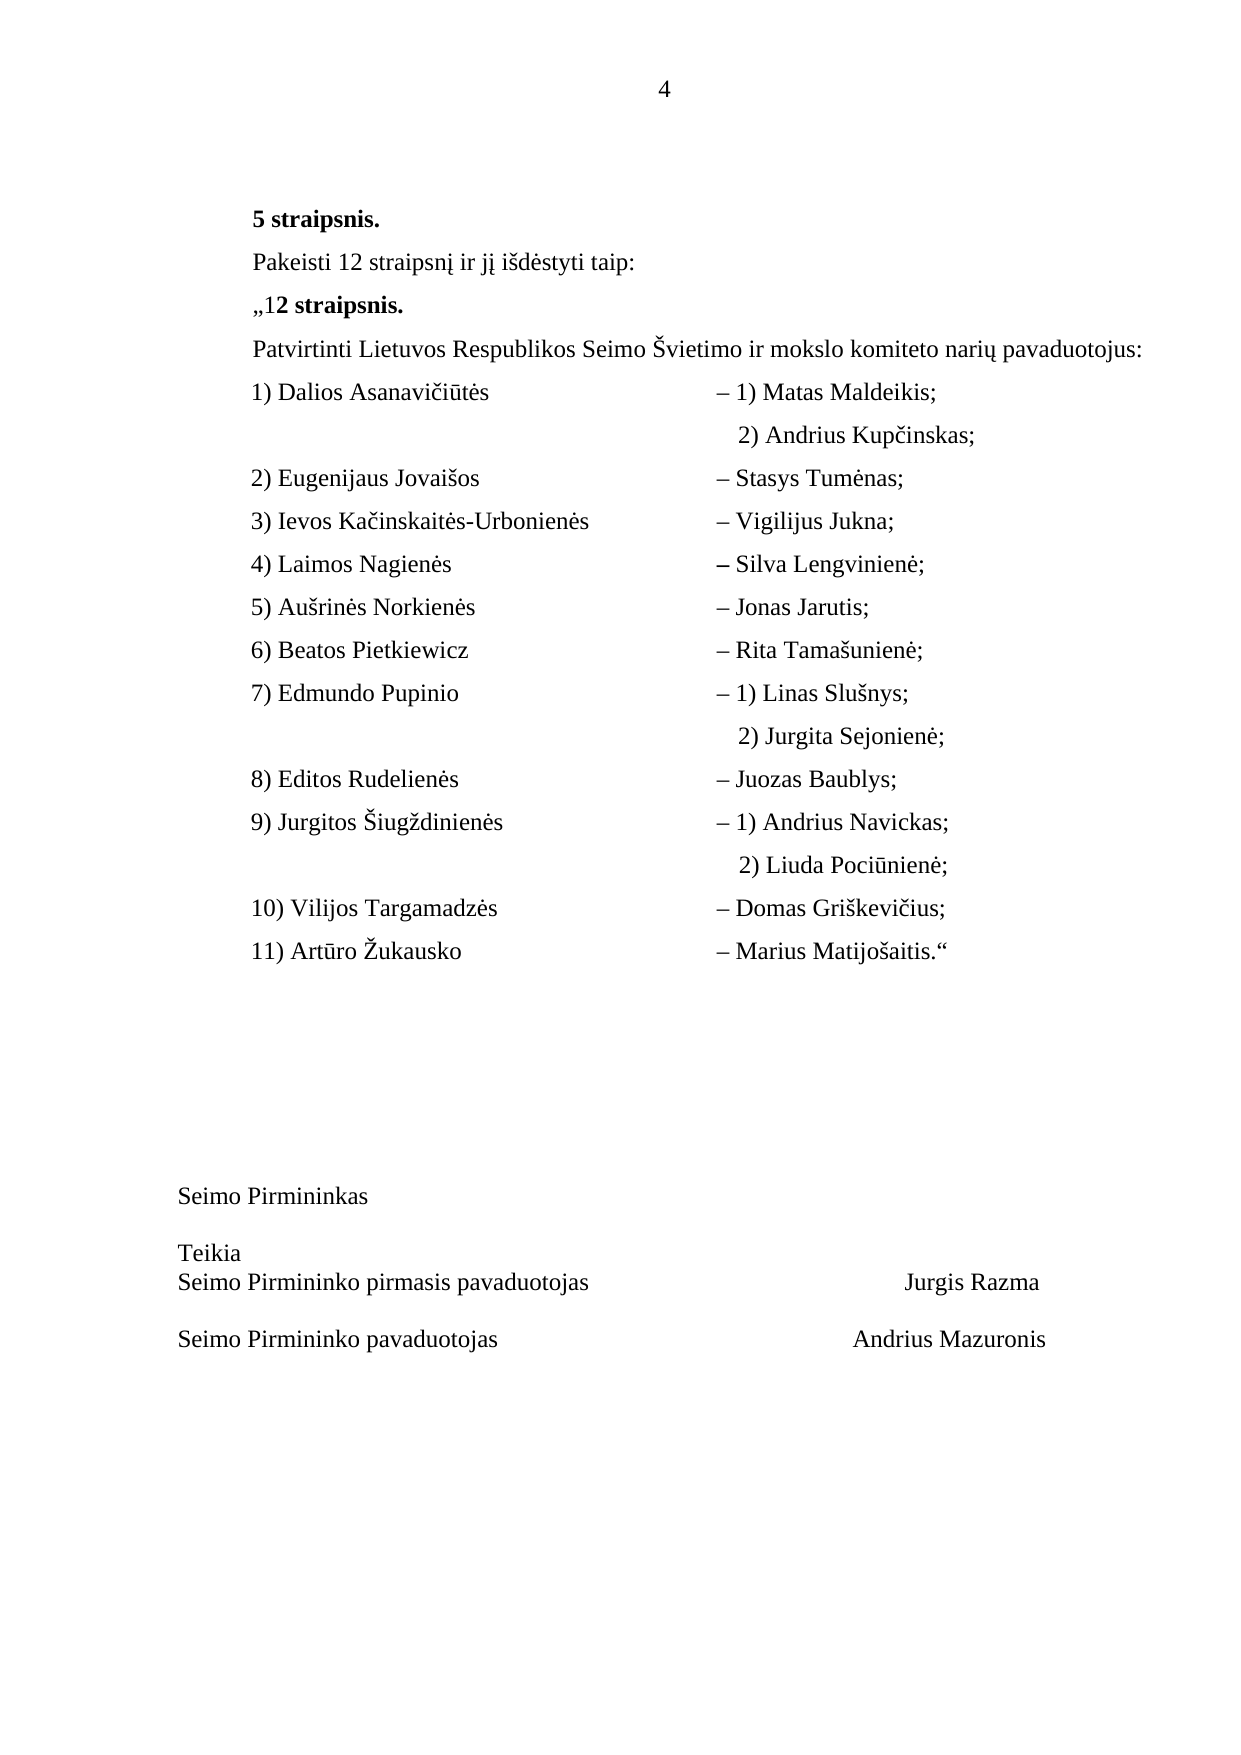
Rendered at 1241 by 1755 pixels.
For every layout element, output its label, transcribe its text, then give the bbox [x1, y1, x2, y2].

table_cell 10) Vilijos Targamadzės [236, 894, 691, 936]
table_cell – Silva Lengvinienė; [691, 549, 1151, 592]
table_header 1) Dalios Asanavičiūtės [236, 377, 691, 463]
text Seimo Pirmininko pavaduotojas (Parašas Andrius Mazuronis [177, 1324, 1152, 1353]
table_cell – 1) Andrius Navickas; 2) Liuda Pociūnienė; [691, 807, 1151, 893]
table_header – 1) Matas Maldeikis; 2) Andrius Kupčinskas; [691, 377, 1151, 463]
table_cell – Marius Matijošaitis.“ [691, 936, 1151, 979]
table_cell – Domas Griškevičius; [691, 894, 1151, 936]
table_cell – Vigilijus Jukna; [691, 506, 1151, 549]
table_cell – Stasys Tumėnas; [691, 463, 1151, 506]
table_cell – Jonas Jarutis; [691, 592, 1151, 635]
text Pakeisti 12 straipsnį ir jį išdėstyti taip: [177, 247, 1152, 276]
text Seimo Pirmininko pirmasis pavaduotojas (Parašas Jurgis Razma [177, 1267, 1152, 1296]
table_cell – 1) Linas Slušnys; 2) Jurgita Sejonienė; [691, 678, 1151, 764]
text Patvirtinti Lietuvos Respublikos Seimo Švietimo ir mokslo komiteto narių pavaduotojus: [177, 334, 1152, 362]
table_cell – Juozas Baublys; [691, 764, 1151, 807]
table_cell – Rita Tamašunienė; [691, 635, 1151, 678]
text „12 straipsnis. [177, 291, 1152, 319]
table_cell 6) Beatos Pietkiewicz [236, 635, 691, 678]
table_cell 8) Editos Rudelienės [236, 764, 691, 807]
table_cell 5) Aušrinės Norkienės [236, 592, 691, 635]
table_cell 3) Ievos Kačinskaitės-Urbonienės [236, 506, 691, 549]
table_cell 7) Edmundo Pupinio [236, 678, 691, 764]
table_cell 2) Eugenijaus Jovaišos [236, 463, 691, 506]
table_cell 11) Artūro Žukausko [236, 936, 691, 979]
text 5 straipsnis. [177, 204, 1152, 233]
table_cell 4) Laimos Nagienės [236, 549, 691, 592]
table_cell 9) Jurgitos Šiugždinienės [236, 807, 691, 893]
text Teikia [177, 1238, 1152, 1267]
text Seimo Pirmininkas [177, 1181, 1152, 1209]
